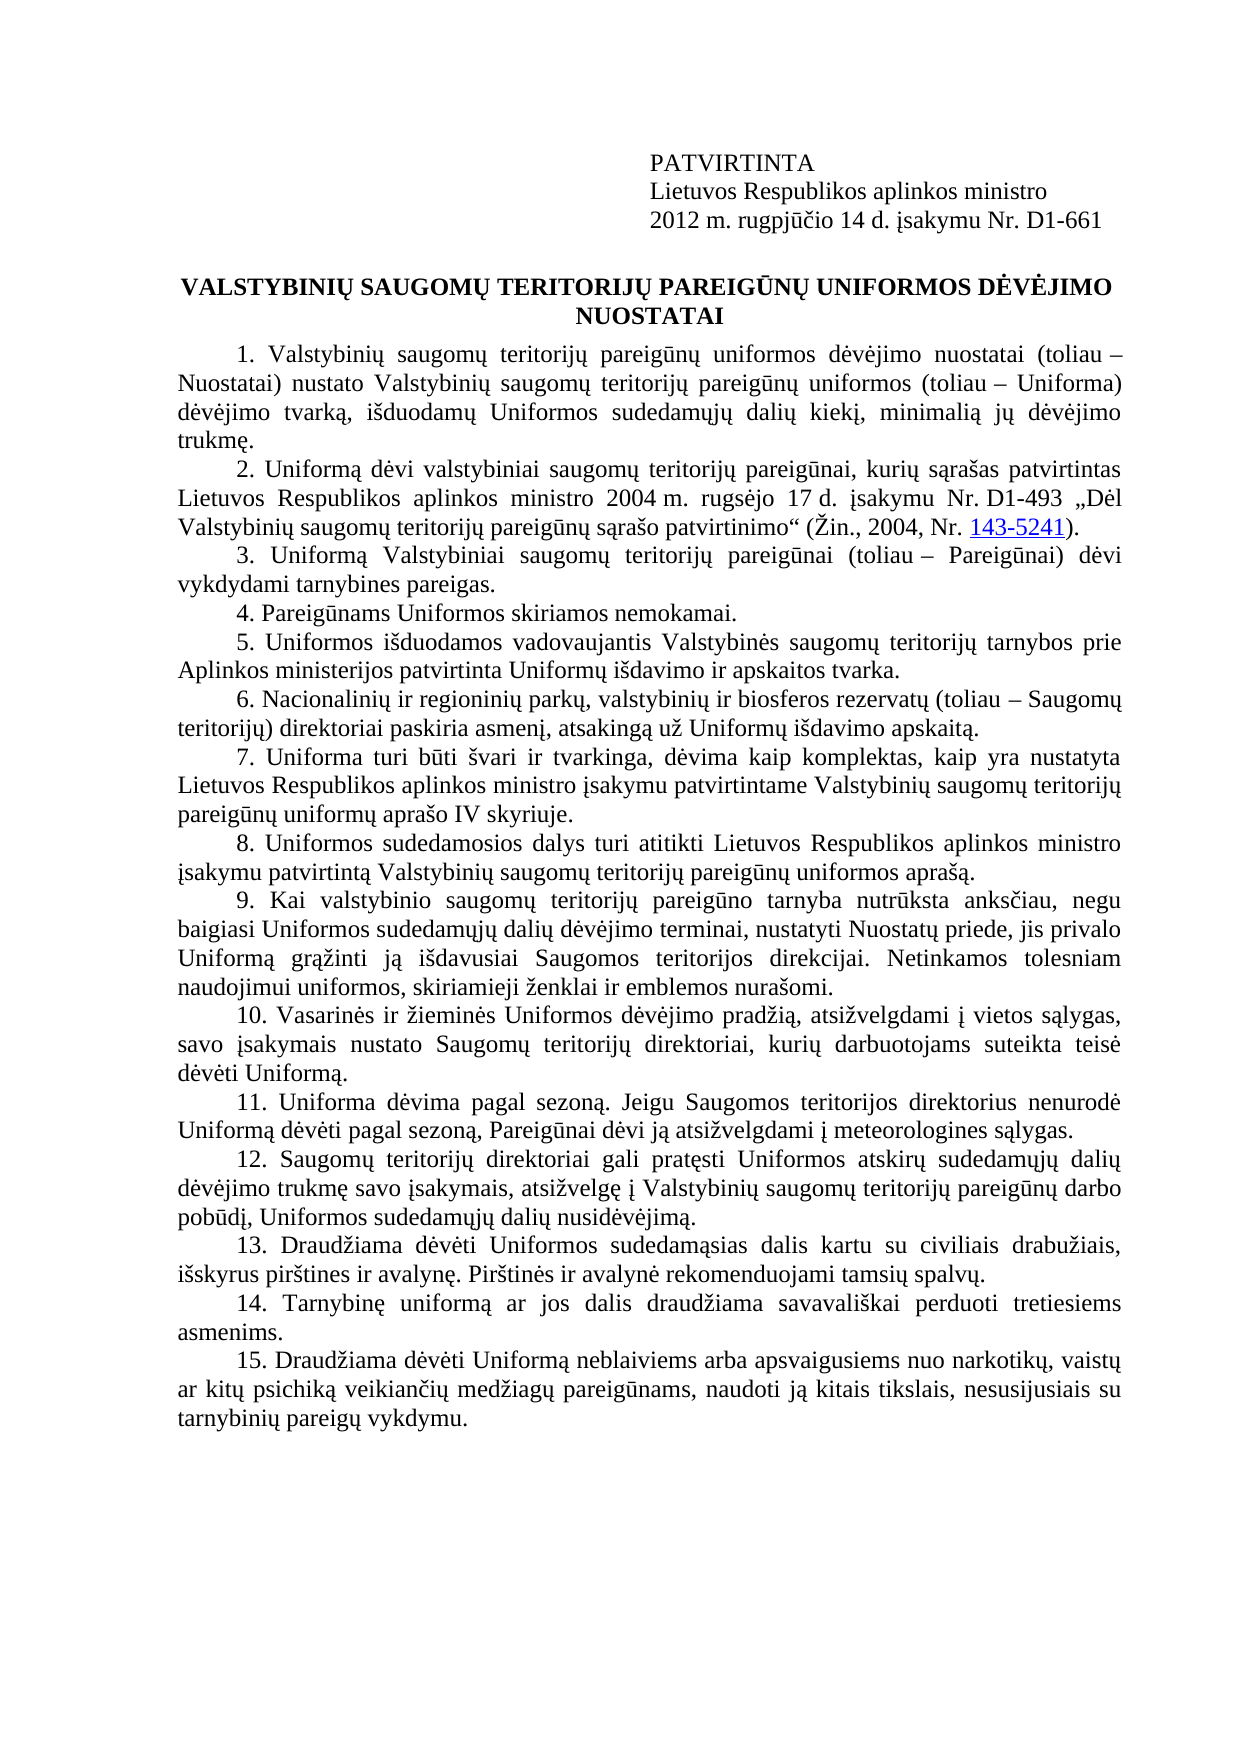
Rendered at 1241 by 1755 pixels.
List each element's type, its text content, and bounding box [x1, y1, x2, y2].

text 12. Saugomų teritorijų direktoriai gali pratęsti Uniformos atskirų sudedamųjų dalių dėvėjimo trukmę savo įsakymais, atsižvelgę į Valstybinių saugomų teritorijų pareigūnų darbo pobūdį, Uniformos sudedamųjų dalių nusidėvėjimą. [177, 1144, 1122, 1231]
text 4. Pareigūnams Uniformos skiriamos nemokamai. [177, 598, 1122, 627]
text 7. Uniforma turi būti švari ir tvarkinga, dėvima kaip komplektas, kaip yra nustatyta Lietuvos Respublikos aplinkos ministro įsakymu patvirtintame Valstybinių saugomų teritorijų pareigūnų uniformų aprašo IV skyriuje. [177, 742, 1122, 828]
text 2. Uniformą dėvi valstybiniai saugomų teritorijų pareigūnai, kurių sąrašas patvirtintas Lietuvos Respublikos aplinkos ministro 2004 m. rugsėjo 17 d. įsakymu Nr. D1-493 „Dėl Valstybinių saugomų teritorijų pareigūnų sąrašo patvirtinimo“ (Žin., 2004, Nr. 143-5241). [177, 454, 1122, 541]
text 2012 m. rugpjūčio 14 d. įsakymu Nr. D1-661 [649, 205, 1122, 234]
text 14. Tarnybinę uniformą ar jos dalis draudžiama savavališkai perduoti tretiesiems asmenims. [177, 1288, 1122, 1346]
text 5. Uniformos išduodamos vadovaujantis Valstybinės saugomų teritorijų tarnybos prie Aplinkos ministerijos patvirtinta Uniformų išdavimo ir apskaitos tvarka. [177, 627, 1122, 684]
text 1. Valstybinių saugomų teritorijų pareigūnų uniformos dėvėjimo nuostatai (toliau – Nuostatai) nustato Valstybinių saugomų teritorijų pareigūnų uniformos (toliau – Uniforma) dėvėjimo tvarką, išduodamų Uniformos sudedamųjų dalių kiekį, minimalią jų dėvėjimo trukmę. [177, 339, 1122, 454]
text Lietuvos Respublikos aplinkos ministro [649, 176, 1122, 205]
text 15. Draudžiama dėvėti Uniformą neblaiviems arba apsvaigusiems nuo narkotikų, vaistų ar kitų psichiką veikiančių medžiagų pareigūnams, naudoti ją kitais tikslais, nesusijusiais su tarnybinių pareigų vykdymu. [177, 1346, 1122, 1432]
text 9. Kai valstybinio saugomų teritorijų pareigūno tarnyba nutrūksta anksčiau, negu baigiasi Uniformos sudedamųjų dalių dėvėjimo terminai, nustatyti Nuostatų priede, jis privalo Uniformą grąžinti ją išdavusiai Saugomos teritorijos direkcijai. Netinkamos tolesniam naudojimui uniformos, skiriamieji ženklai ir emblemos nurašomi. [177, 886, 1122, 1001]
text 11. Uniforma dėvima pagal sezoną. Jeigu Saugomos teritorijos direktorius nenurodė Uniformą dėvėti pagal sezoną, Pareigūnai dėvi ją atsižvelgdami į meteorologines sąlygas. [177, 1087, 1122, 1144]
text 8. Uniformos sudedamosios dalys turi atitikti Lietuvos Respublikos aplinkos ministro įsakymu patvirtintą Valstybinių saugomų teritorijų pareigūnų uniformos aprašą. [177, 828, 1122, 886]
text NUOSTATAI [177, 301, 1122, 330]
text PATVIRTINTA [649, 148, 1122, 176]
text VALSTYBINIų SAUGOMŲ TERITORIJŲ PAREIGŪNŲ UNIFORMos DĖVĖJIMO [177, 272, 1122, 301]
text 13. Draudžiama dėvėti Uniformos sudedamąsias dalis kartu su civiliais drabužiais, išskyrus pirštines ir avalynę. Pirštinės ir avalynė rekomenduojami tamsių spalvų. [177, 1231, 1122, 1288]
text 6. Nacionalinių ir regioninių parkų, valstybinių ir biosferos rezervatų (toliau – Saugomų teritorijų) direktoriai paskiria asmenį, atsakingą už Uniformų išdavimo apskaitą. [177, 684, 1122, 742]
text 10. Vasarinės ir žieminės Uniformos dėvėjimo pradžią, atsižvelgdami į vietos sąlygas, savo įsakymais nustato Saugomų teritorijų direktoriai, kurių darbuotojams suteikta teisė dėvėti Uniformą. [177, 1001, 1122, 1087]
text 3. Uniformą Valstybiniai saugomų teritorijų pareigūnai (toliau – Pareigūnai) dėvi vykdydami tarnybines pareigas. [177, 541, 1122, 598]
